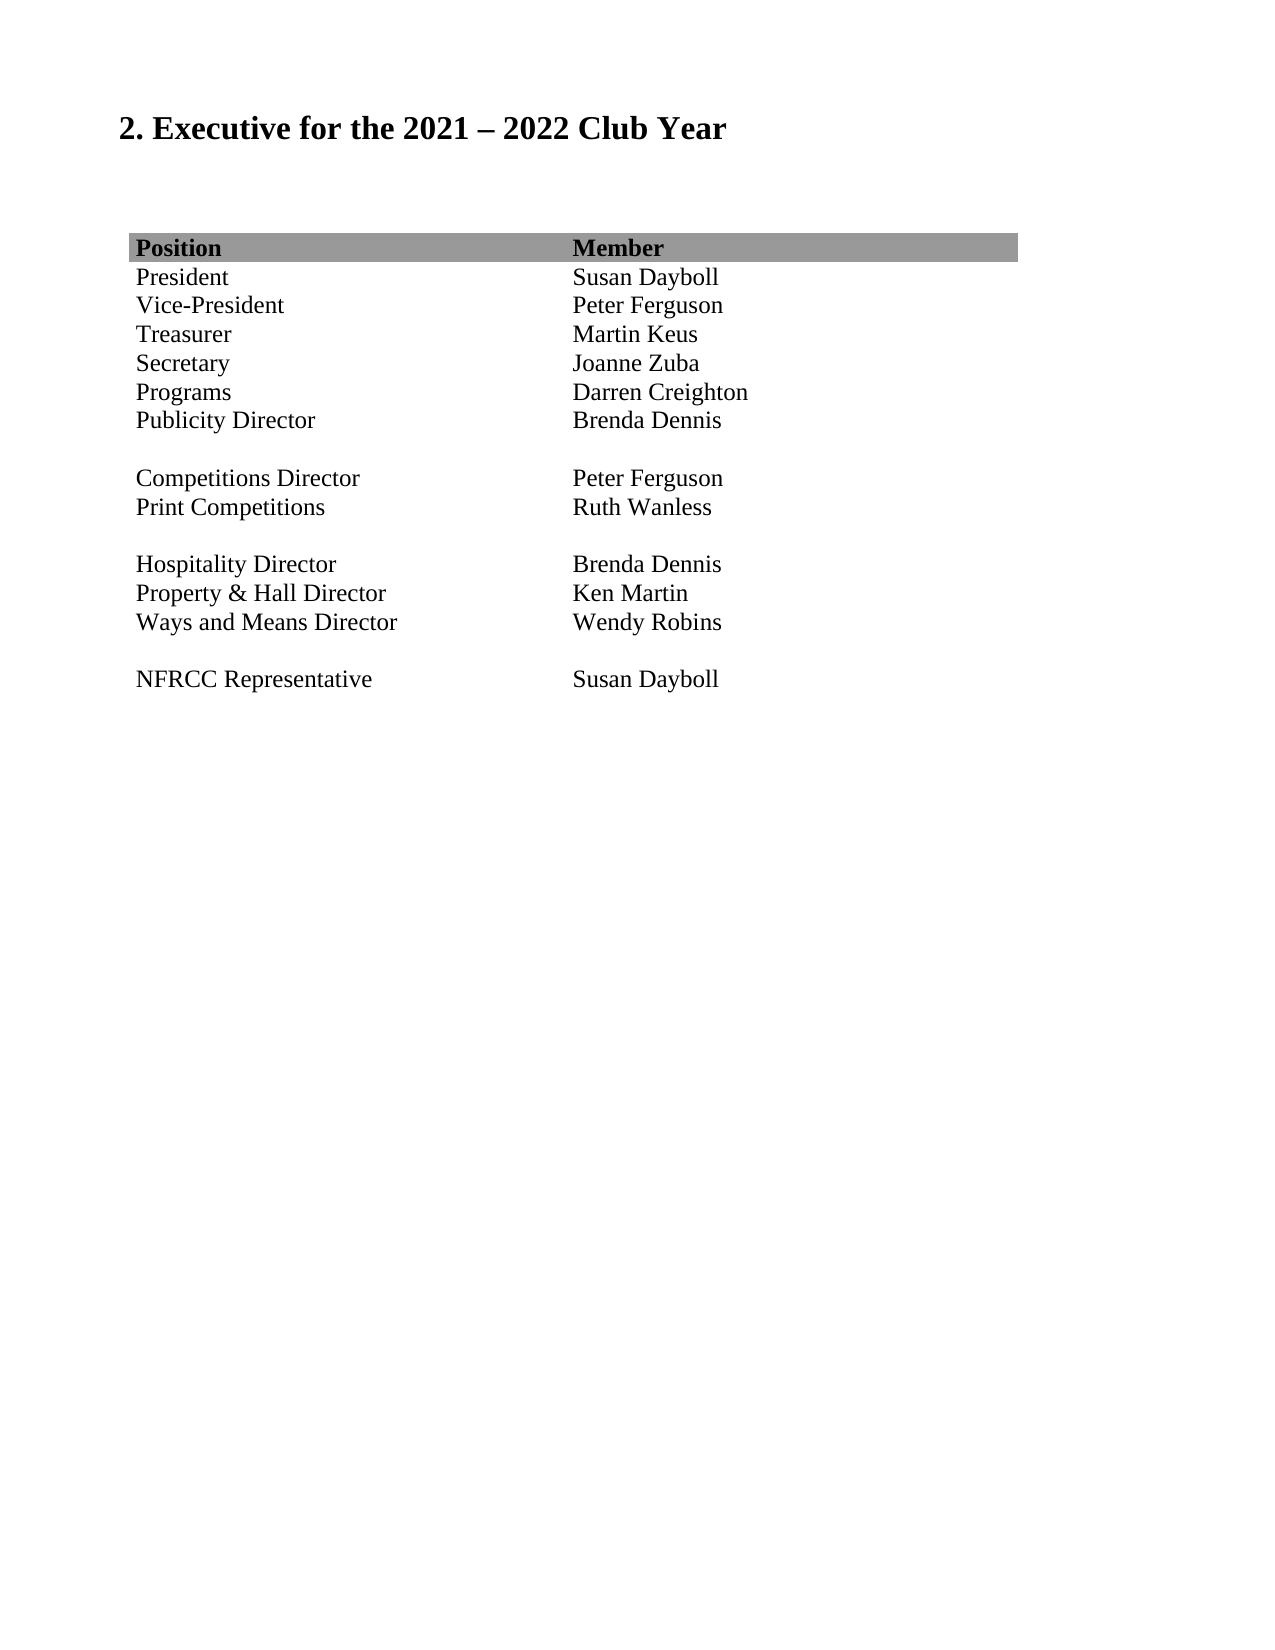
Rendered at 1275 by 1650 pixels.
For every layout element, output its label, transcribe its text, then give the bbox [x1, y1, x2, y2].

table_cell Publicity Director [129, 406, 568, 434]
table_cell Print Competitions [129, 492, 568, 521]
table_cell Brenda Dennis [568, 406, 1018, 434]
table_cell Brenda Dennis [568, 549, 1018, 578]
table_header Member [568, 233, 1018, 262]
table_cell Vice-President [129, 291, 568, 319]
table_cell NFRCC Representative [129, 664, 568, 693]
table_cell [129, 521, 568, 549]
table_cell Martin Keus [568, 319, 1018, 348]
table_cell Ruth Wanless [568, 492, 1018, 521]
text 2. Executive for the 2021 – 2022 Club Year [119, 108, 1156, 147]
table_cell Ways and Means Director [129, 607, 568, 636]
table_cell [568, 636, 1018, 664]
table_cell Peter Ferguson [568, 291, 1018, 319]
table_cell Secretary [129, 348, 568, 377]
table_cell [129, 693, 568, 722]
table_cell Treasurer [129, 319, 568, 348]
table_cell [568, 693, 1018, 722]
table_cell Peter Ferguson [568, 463, 1018, 492]
table_cell Competitions Director [129, 463, 568, 492]
table_cell Property & Hall Director [129, 578, 568, 607]
table_cell [568, 521, 1018, 549]
table_cell [129, 636, 568, 664]
table_cell Joanne Zuba [568, 348, 1018, 377]
table_cell President [129, 262, 568, 291]
table_cell Wendy Robins [568, 607, 1018, 636]
table_cell Hospitality Director [129, 549, 568, 578]
table_cell Darren Creighton [568, 377, 1018, 406]
table_cell Susan Dayboll [568, 664, 1018, 693]
table_header Position [129, 233, 568, 262]
table_cell Ken Martin [568, 578, 1018, 607]
table_cell Programs [129, 377, 568, 406]
table_cell [129, 434, 568, 463]
table_cell [568, 434, 1018, 463]
table_cell Susan Dayboll [568, 262, 1018, 291]
